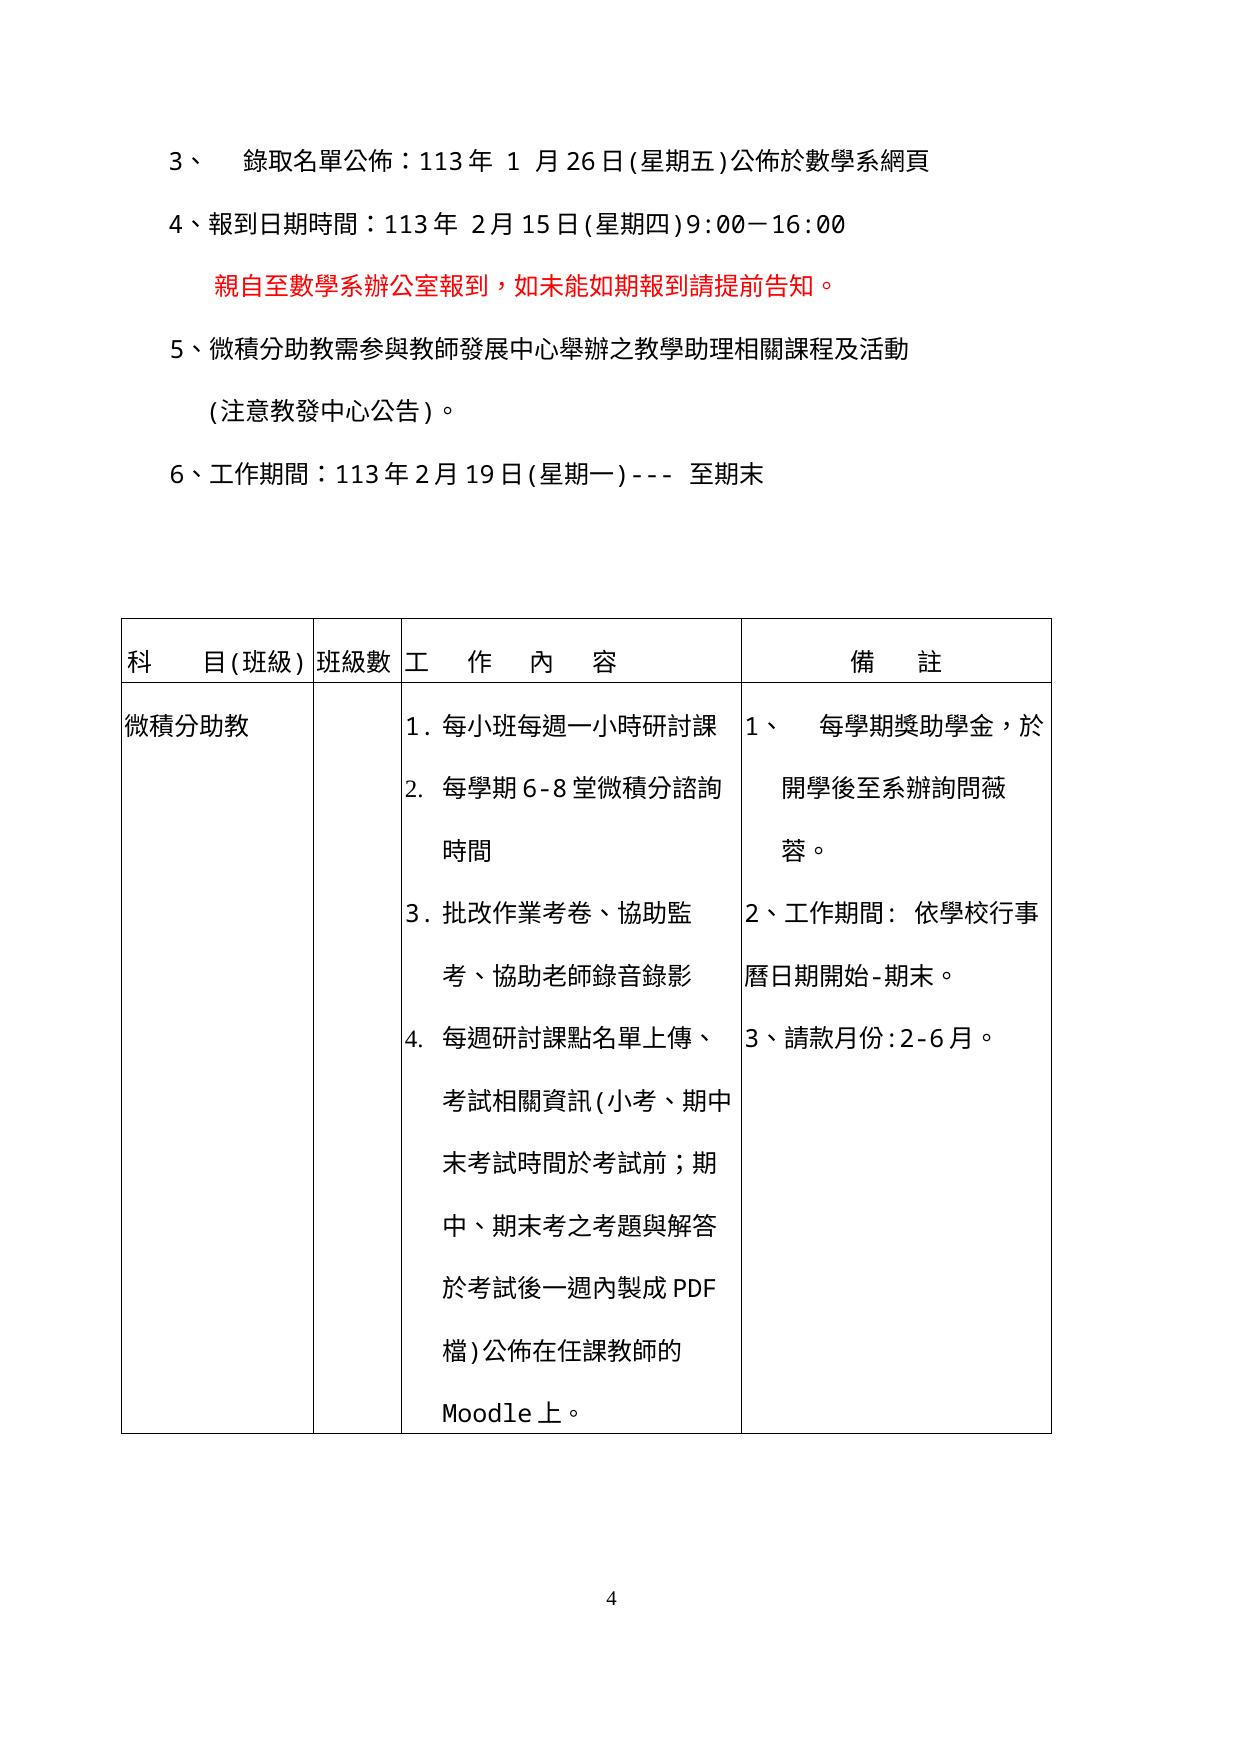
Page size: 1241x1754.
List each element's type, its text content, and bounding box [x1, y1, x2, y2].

list 錄取名單公佈：113年 1 月26日(星期五)公佈於數學系網頁 [168, 118, 1104, 181]
text 4、報到日期時間：113年 2月15日(星期四)9:00－16:00 [168, 181, 1104, 243]
text (注意教發中心公告)。 [206, 368, 1104, 431]
table_cell 每小班每週一小時研討課 每學期6-8堂微積分諮詢時間 批改作業考卷、協助監考、協助老師錄音錄影 每週研討課點名單上傳、考試相關資訊(小考、期中末考試時間於考試前；期中、期末考之考題與解答於考試後一週內製成PDF檔)公佈在任課教師的Moodle上。 [402, 683, 741, 1433]
table_header 班級數 [314, 619, 401, 682]
table_cell 每學期獎助學金，於開學後至系辦詢問薇蓉。 2、工作期間: 依學校行事曆日期開始-期末。 3、請款月份:2-6月。 [742, 683, 1051, 1433]
text 親自至數學系辦公室報到，如未能如期報到請提前告知。 [169, 243, 1104, 306]
text 5、微積分助教需参與教師發展中心舉辦之教學助理相關課程及活動 [169, 306, 1104, 368]
text 6、工作期間：113年2月19日(星期一)--- 至期末 [169, 431, 1104, 493]
table_header 科 目(班級) [122, 619, 313, 682]
table_header 備 註 [742, 619, 1051, 682]
table_cell 微積分助教 [122, 683, 313, 1433]
table_cell [314, 683, 401, 1433]
table_header 工 作 內 容 [402, 619, 741, 682]
